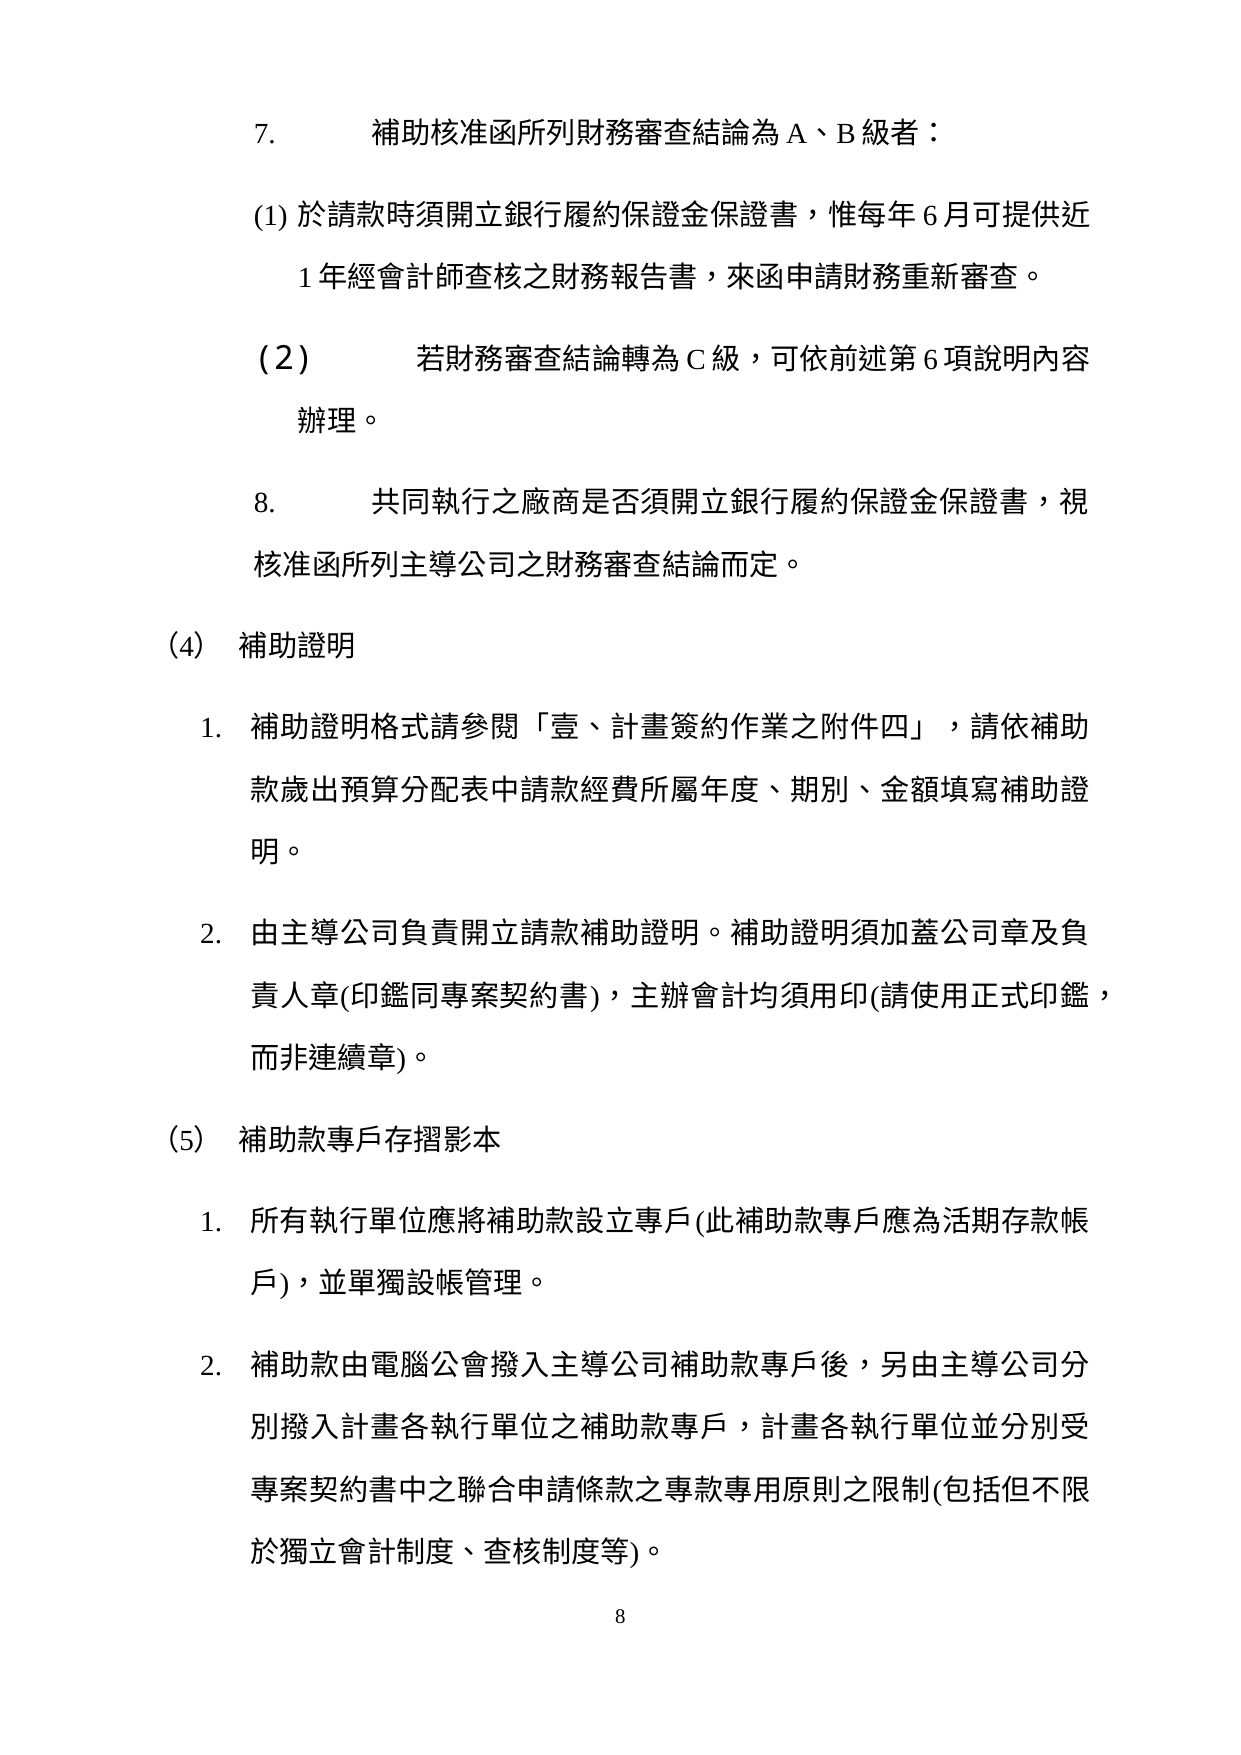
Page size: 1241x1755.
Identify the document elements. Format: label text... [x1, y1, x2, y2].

list 補助款由電腦公會撥入主導公司補助款專戶後，另由主導公司分別撥入計畫各執行單位之補助款專戶，計畫各執行單位並分別受專案契約書中之聯合申請條款之專款專用原則之限制(包括但不限於獨立會計制度、查核制度等)。 [200, 1321, 1090, 1571]
list 於請款時須開立銀行履約保證金保證書，惟每年6月可提供近1年經會計師查核之財務報告書，來函申請財務重新審查。 [253, 171, 1090, 296]
list 由主導公司負責開立請款補助證明。補助證明須加蓋公司章及負責人章(印鑑同專案契約書)，主辦會計均須用印(請使用正式印鑑，而非連續章)。 [200, 889, 1090, 1077]
list 共同執行之廠商是否須開立銀行履約保證金保證書，視核准函所列主導公司之財務審查結論而定。 [253, 458, 1090, 583]
list 補助款專戶存摺影本 [150, 1096, 1090, 1158]
list 所有執行單位應將補助款設立專戶(此補助款專戶應為活期存款帳戶)，並單獨設帳管理。 [200, 1177, 1090, 1302]
list 補助證明 [150, 602, 1090, 664]
list 若財務審查結論轉為C級，可依前述第6項說明內容辦理。 [253, 314, 1090, 439]
list 補助證明格式請參閱「壹、計畫簽約作業之附件四」，請依補助款歲出預算分配表中請款經費所屬年度、期別、金額填寫補助證明。 [200, 683, 1090, 871]
list 補助核准函所列財務審查結論為A、B級者： [253, 89, 1090, 152]
